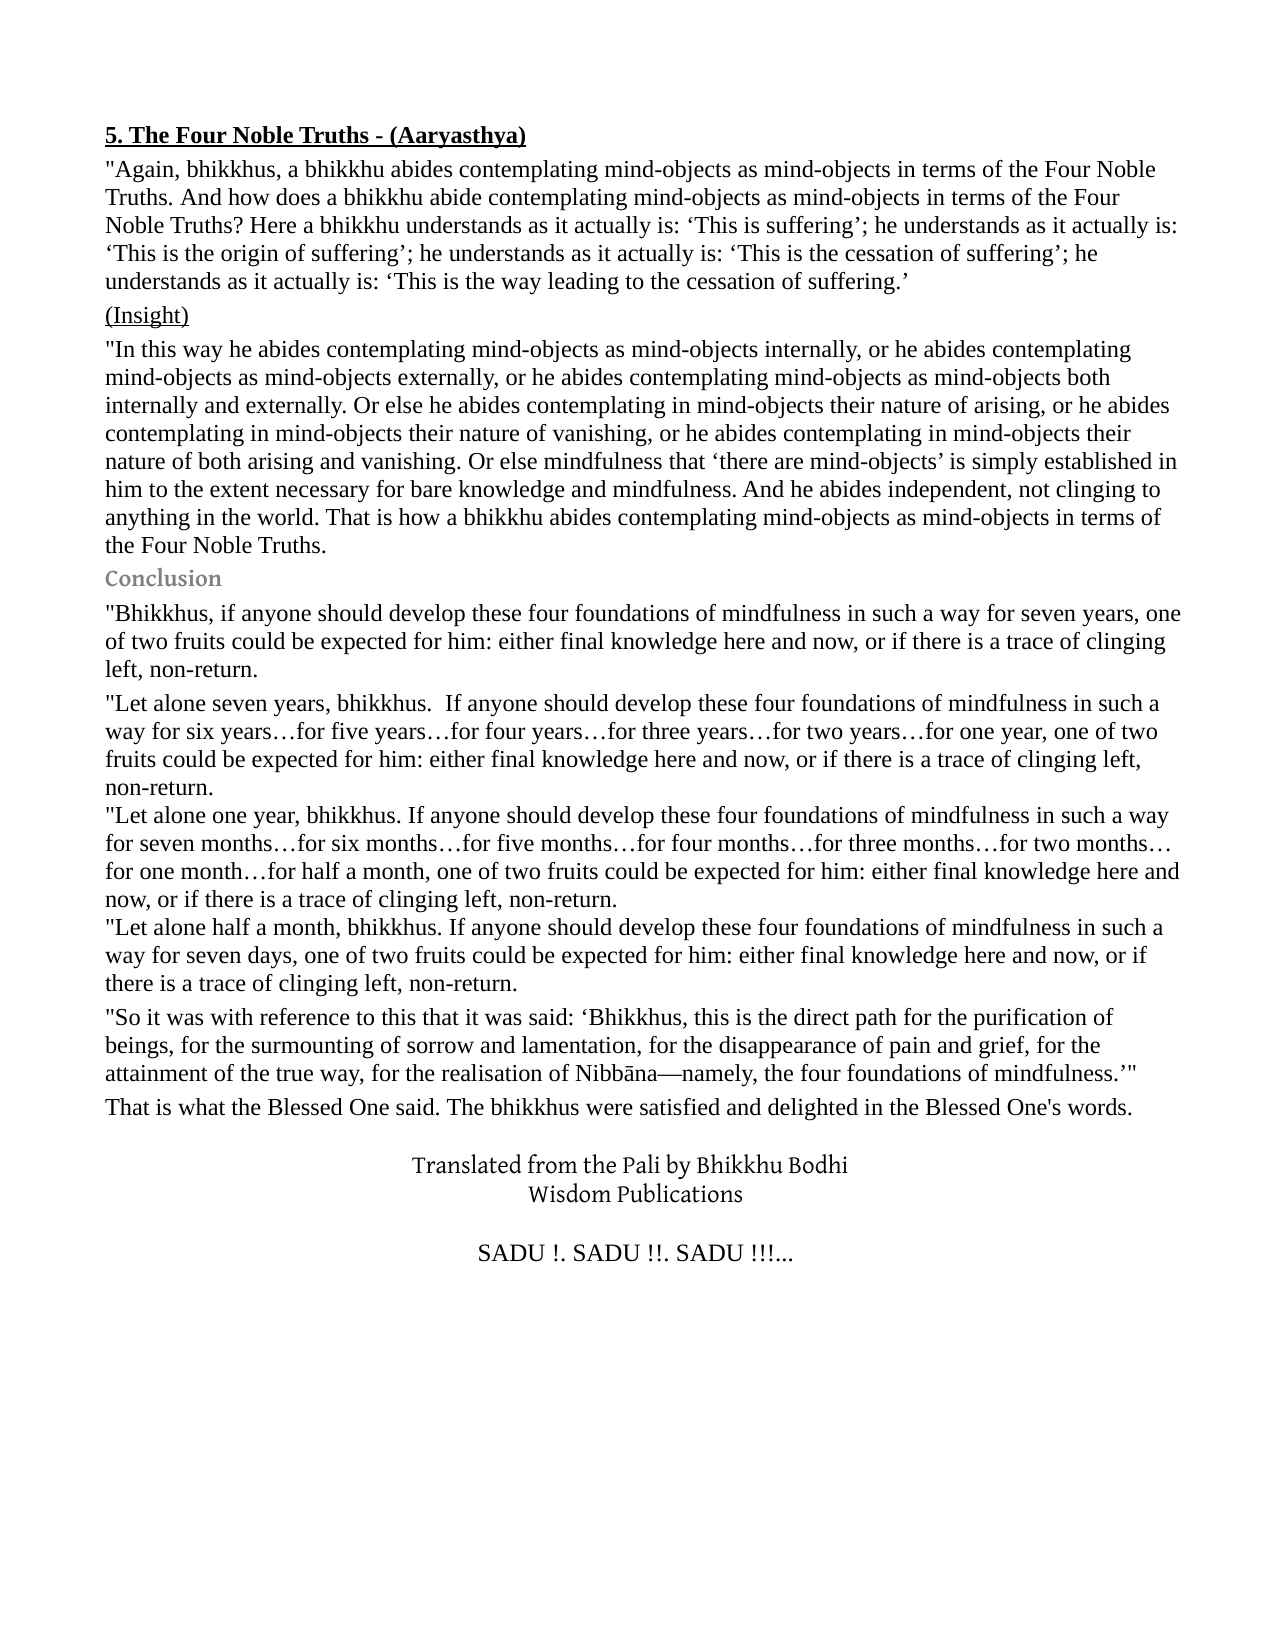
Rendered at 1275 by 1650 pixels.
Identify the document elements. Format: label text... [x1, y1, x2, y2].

table_cell 5. The Four Noble Truths - (Aaryasthya) [102, 118, 1186, 152]
table_cell (Insight) [102, 298, 1186, 332]
table_cell "Again, bhikkhus, a bhikkhu abides contemplating mind-objects as mind-objects in terms of the Four Noble Truths. And how does a bhikkhu abide contemplating mind-objects as mind-objects in terms of the Four Noble Truths? Here a bhikkhu understands as it actually is: ‘This is suffering’; he understands as it actually is: ‘This is the origin of suffering’; he understands as it actually is: ‘This is the cessation of suffering’; he understands as it actually is: ‘This is the way leading to the cessation of suffering.’ [102, 152, 1186, 298]
table_cell That is what the Blessed One said. The bhikkhus were satisfied and delighted in the Blessed One's words. [102, 1090, 1186, 1123]
table_cell "So it was with reference to this that it was said: ‘Bhikkhus, this is the direct path for the purification of beings, for the surmounting of sorrow and lamentation, for the disappearance of pain and grief, for the attainment of the true way, for the realisation of Nibbāna—namely, the four foundations of mindfulness.’" [102, 1000, 1186, 1090]
table_cell Conclusion [102, 562, 1186, 596]
table_cell "Bhikkhus, if anyone should develop these four foundations of mindfulness in such a way for seven years, one of two fruits could be expected for him: either final knowledge here and now, or if there is a trace of clinging left, non-return. [102, 596, 1186, 686]
text Translated from the Pali by Bhikkhu Bodhi [112, 1152, 1153, 1181]
text Wisdom Publications [112, 1181, 1153, 1209]
table_cell "In this way he abides contemplating mind-objects as mind-objects internally, or he abides contemplating mind-objects as mind-objects externally, or he abides contemplating mind-objects as mind-objects both internally and externally. Or else he abides contemplating in mind-objects their nature of arising, or he abides contemplating in mind-objects their nature of vanishing, or he abides contemplating in mind-objects their nature of both arising and vanishing. Or else mindfulness that ‘there are mind-objects’ is simply established in him to the extent necessary for bare knowledge and mindfulness. And he abides independent, not clinging to anything in the world. That is how a bhikkhu abides contemplating mind-objects as mind-objects in terms of the Four Noble Truths. [102, 332, 1186, 562]
table_cell "Let alone seven years, bhikkhus. If anyone should develop these four foundations of mindfulness in such a way for six years…for five years…for four years…for three years…for two years…for one year, one of two fruits could be expected for him: either final knowledge here and now, or if there is a trace of clinging left, non-return. "Let alone one year, bhikkhus. If anyone should develop these four foundations of mindfulness in such a way for seven months…for six months…for five months…for four months…for three months…for two months…for one month…for half a month, one of two fruits could be expected for him: either final knowledge here and now, or if there is a trace of clinging left, non-return. "Let alone half a month, bhikkhus. If anyone should develop these four foundations of mindfulness in such a way for seven days, one of two fruits could be expected for him: either final knowledge here and now, or if there is a trace of clinging left, non-return. [102, 686, 1186, 1000]
text SADU !. SADU !!. SADU !!!... [112, 1238, 1153, 1269]
